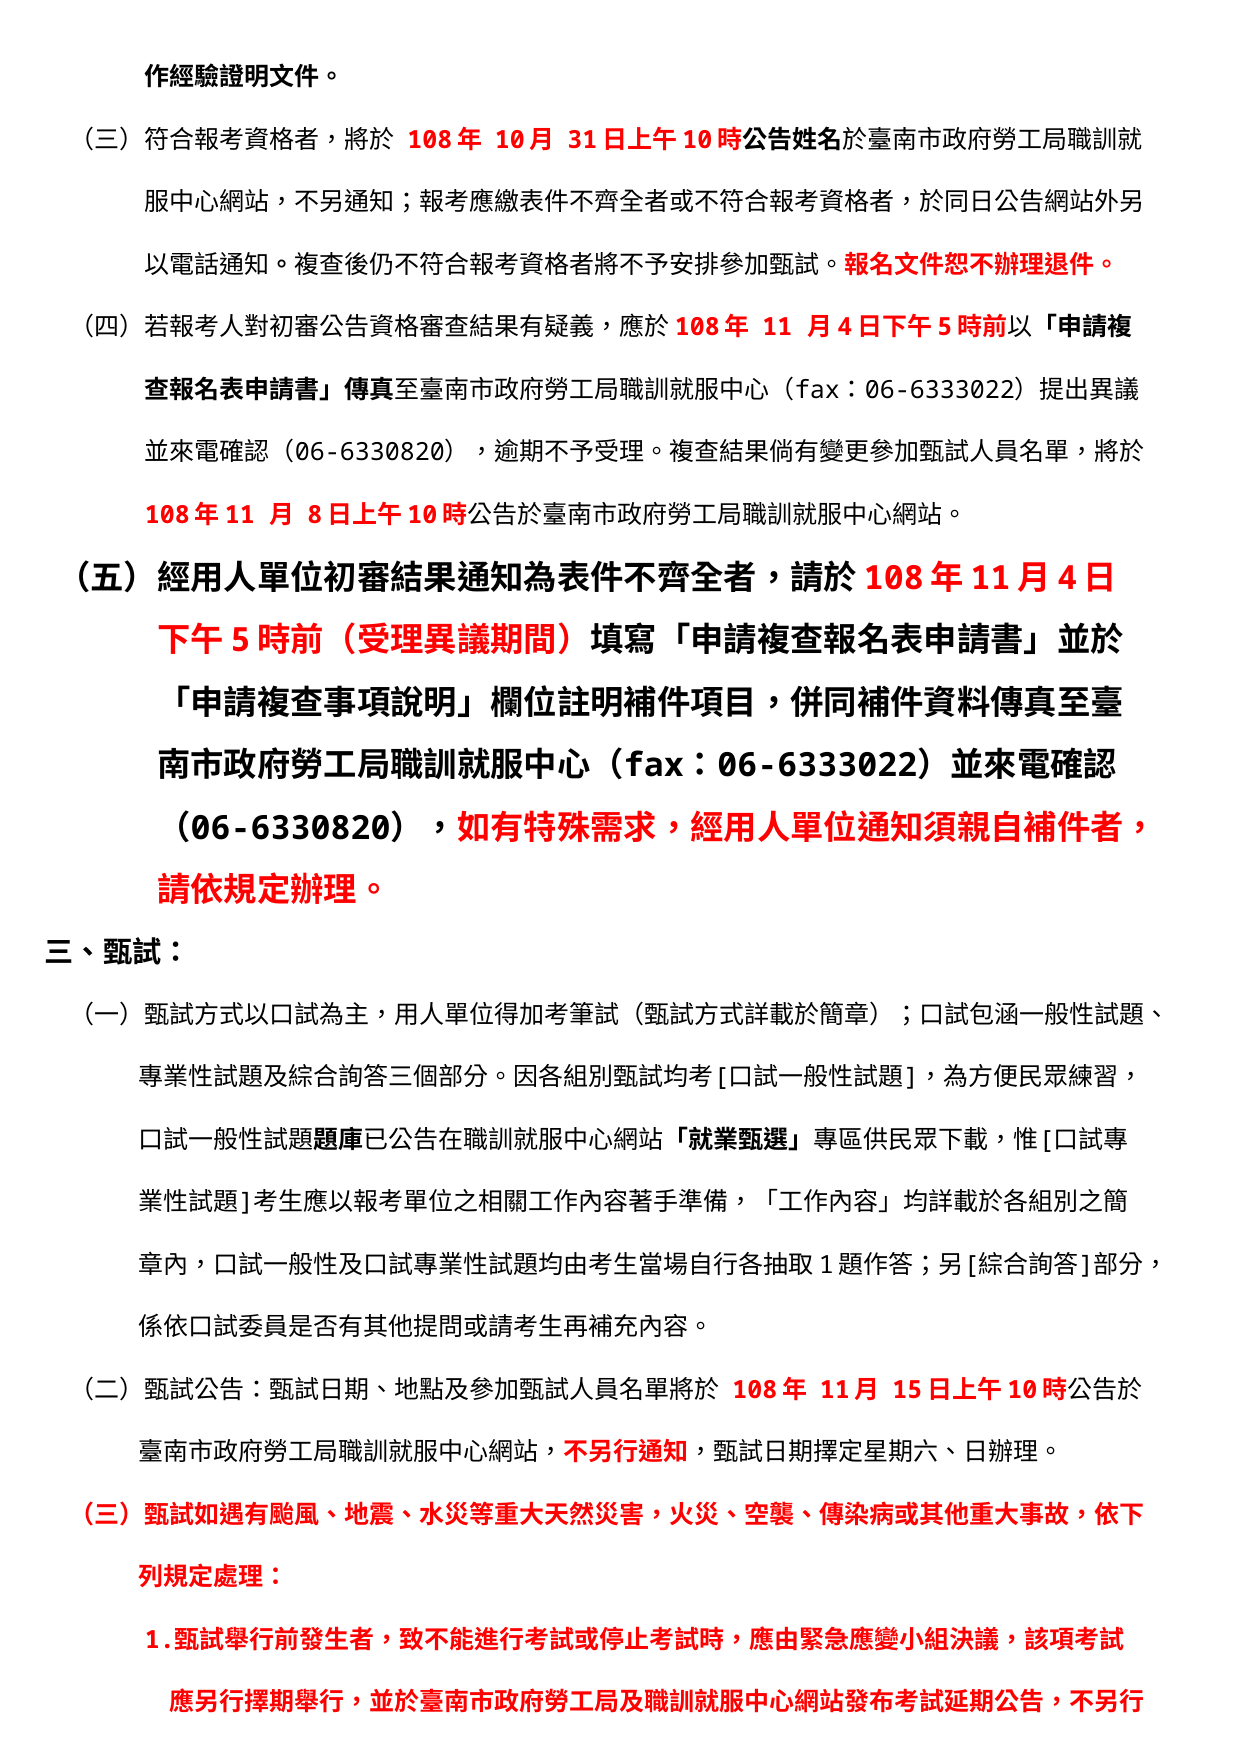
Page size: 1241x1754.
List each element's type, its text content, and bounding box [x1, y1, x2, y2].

text 三、甄試： [44, 908, 1146, 971]
text （四）若報考人對初審公告資格審查結果有疑義，應於108年 11 月4日下午5時前以「申請複查報名表申請書」傳真至臺南市政府勞工局職訓就服中心（fax：06-6333022）提出異議並來電確認（06-6330820），逾期不予受理。複查結果倘有變更參加甄試人員名單，將於 108年11 月 8日上午10時公告於臺南市政府勞工局職訓就服中心網站。 [69, 283, 1146, 533]
text （一）甄試方式以口試為主，用人單位得加考筆試（甄試方式詳載於簡章）；口試包涵一般性試題、專業性試題及綜合詢答三個部分。因各組別甄試均考[口試一般性試題]，為方便民眾練習，口試一般性試題題庫已公告在職訓就服中心網站「就業甄選」專區供民眾下載，惟[口試專業性試題]考生應以報考單位之相關工作內容著手準備，「工作內容」均詳載於各組別之簡章內，口試一般性及口試專業性試題均由考生當場自行各抽取1題作答；另[綜合詢答]部分，係依口試委員是否有其他提問或請考生再補充內容。 [69, 971, 1146, 1346]
text （三）符合報考資格者，將於 108年 10月 31日上午10時公告姓名於臺南市政府勞工局職訓就服中心網站，不另通知；報考應繳表件不齊全者或不符合報考資格者，於同日公告網站外另以電話通知。複查後仍不符合報考資格者將不予安排參加甄試。報名文件恕不辦理退件。 [69, 96, 1146, 283]
text （二）甄試公告：甄試日期、地點及參加甄試人員名單將於 108年 11月 15日上午10時公告於臺南市政府勞工局職訓就服中心網站，不另行通知，甄試日期擇定星期六、日辦理。 [69, 1346, 1146, 1471]
text （三）甄試如遇有颱風、地震、水災等重大天然災害，火災、空襲、傳染病或其他重大事故，依下列規定處理： [69, 1471, 1146, 1596]
text 1.甄試舉行前發生者，致不能進行考試或停止考試時，應由緊急應變小組決議，該項考試應另行擇期舉行，並於臺南市政府勞工局及職訓就服中心網站發布考試延期公告，不另行 [144, 1596, 1146, 1721]
text （五）經用人單位初審結果通知為表件不齊全者，請於108年11月4日下午5時前（受理異議期間）填寫「申請複查報名表申請書」並於「申請複查事項說明」欄位註明補件項目，併同補件資料傳真至臺南市政府勞工局職訓就服中心（fax：06-6333022）並來電確認（06-6330820），如有特殊需求，經用人單位通知須親自補件者，請依規定辦理。 [57, 533, 1146, 908]
text 作經驗證明文件。 [69, 33, 1146, 96]
